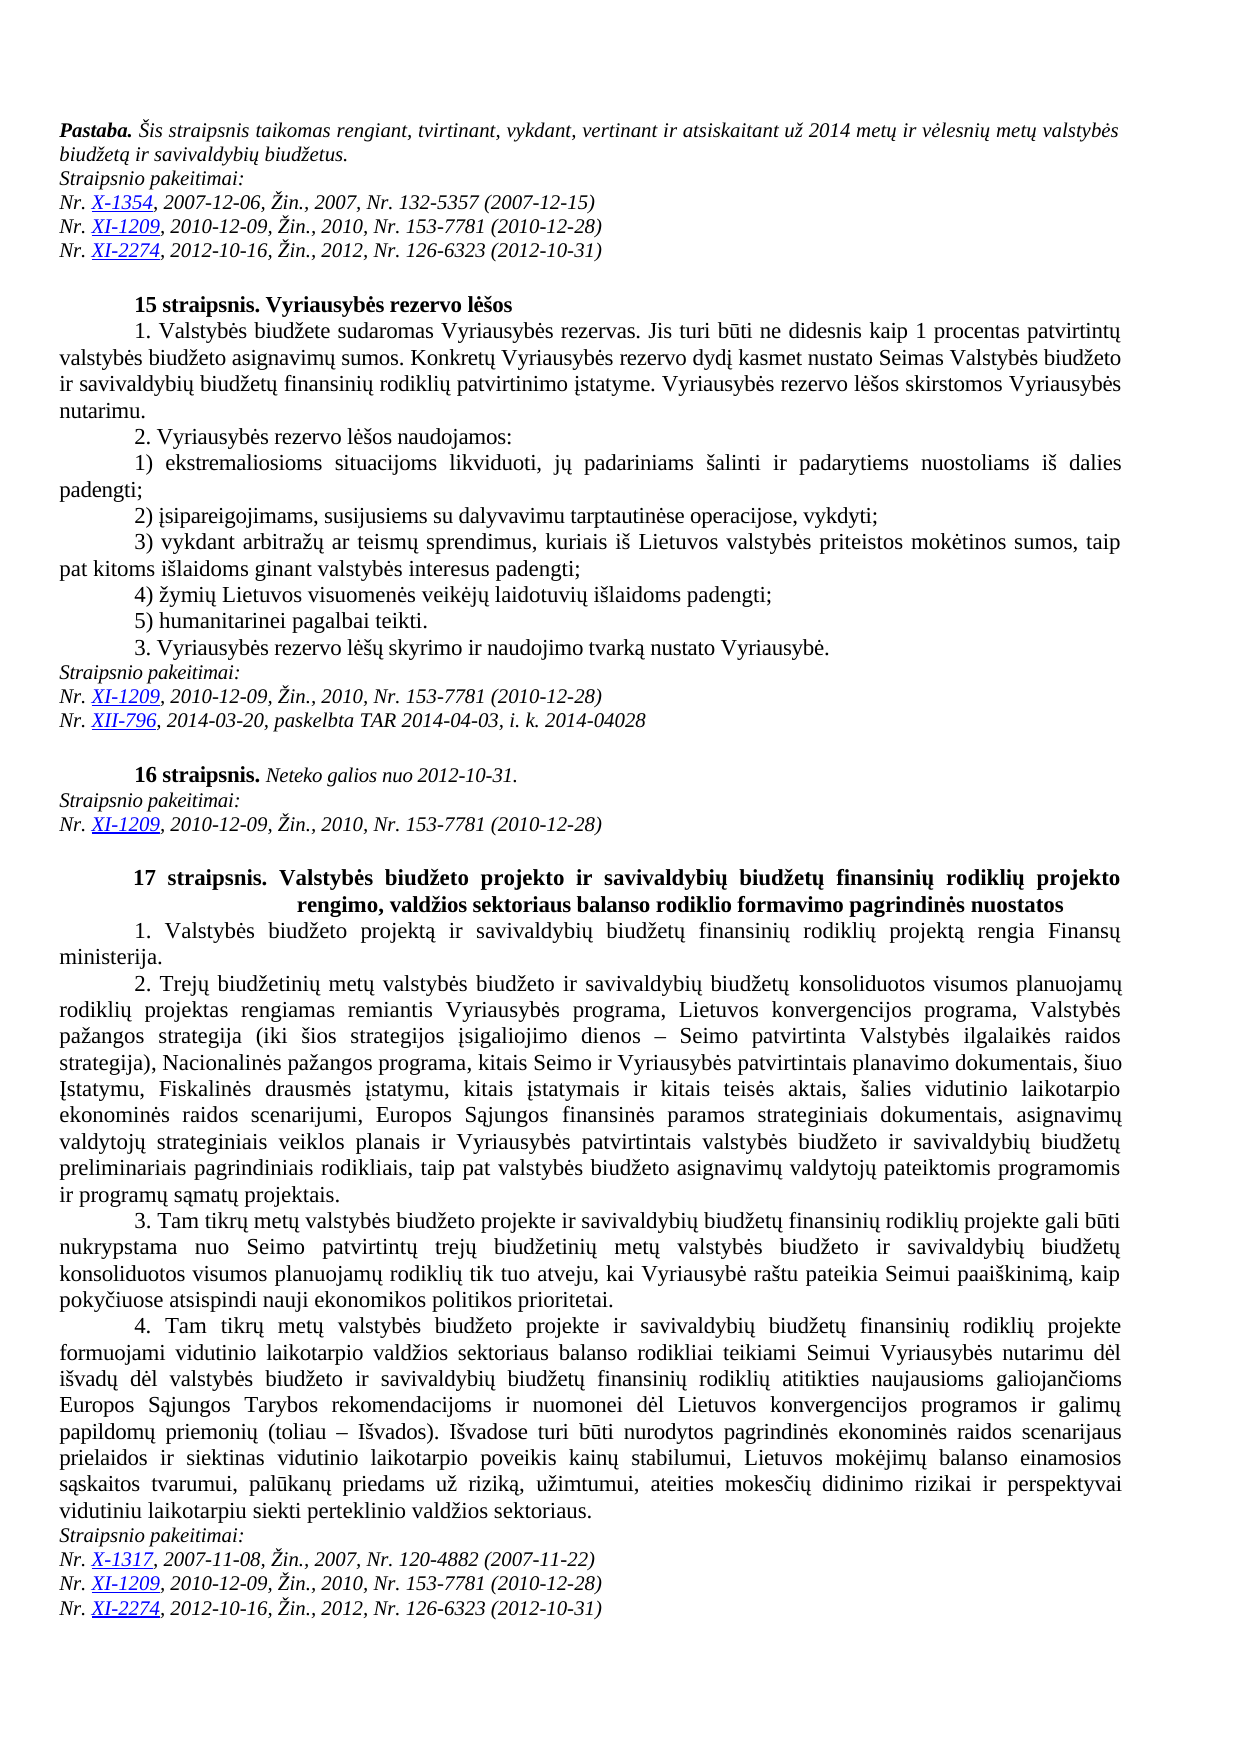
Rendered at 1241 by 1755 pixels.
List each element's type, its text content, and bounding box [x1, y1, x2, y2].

text Straipsnio pakeitimai: [59, 166, 1122, 190]
text 2) įsipareigojimams, susijusiems su dalyvavimu tarptautinėse operacijose, vykdyti; [59, 502, 1122, 528]
text 3) vykdant arbitražų ar teismų sprendimus, kuriais iš Lietuvos valstybės priteistos mokėtinos sumos, taip pat kitoms išlaidoms ginant valstybės interesus padengti; [59, 528, 1122, 581]
text 16 straipsnis. Neteko galios nuo 2012-10-31. [59, 761, 1122, 787]
text Nr. XI-1209, 2010-12-09, Žin., 2010, Nr. 153-7781 (2010-12-28) [59, 214, 1122, 238]
text 2. Vyriausybės rezervo lėšos naudojamos: [59, 423, 1122, 449]
text Straipsnio pakeitimai: [59, 787, 1122, 812]
text Straipsnio pakeitimai: [59, 1523, 1122, 1547]
text 4. Tam tikrų metų valstybės biudžeto projekte ir savivaldybių biudžetų finansinių rodiklių projekte formuojami vidutinio laikotarpio valdžios sektoriaus balanso rodikliai teikiami Seimui Vyriausybės nutarimu dėl išvadų dėl valstybės biudžeto ir savivaldybių biudžetų finansinių rodiklių atitikties naujausioms galiojančioms Europos Sąjungos Tarybos rekomendacijoms ir nuomonei dėl Lietuvos konvergencijos programos ir galimų papildomų priemonių (toliau – Išvados). Išvadose turi būti nurodytos pagrindinės ekonominės raidos scenarijaus prielaidos ir siektinas vidutinio laikotarpio poveikis kainų stabilumui, Lietuvos mokėjimų balanso einamosios sąskaitos tvarumui, palūkanų priedams už riziką, užimtumui, ateities mokesčių didinimo rizikai ir perspektyvai vidutiniu laikotarpiu siekti perteklinio valdžios sektoriaus. [59, 1312, 1122, 1523]
text Nr. XI-2274, 2012-10-16, Žin., 2012, Nr. 126-6323 (2012-10-31) [59, 1595, 1122, 1619]
text 1. Valstybės biudžete sudaromas Vyriausybės rezervas. Jis turi būti ne didesnis kaip 1 procentas patvirtintų valstybės biudžeto asignavimų sumos. Konkretų Vyriausybės rezervo dydį kasmet nustato Seimas Valstybės biudžeto ir savivaldybių biudžetų finansinių rodiklių patvirtinimo įstatyme. Vyriausybės rezervo lėšos skirstomos Vyriausybės nutarimu. [59, 318, 1122, 423]
text Nr. X-1354, 2007-12-06, Žin., 2007, Nr. 132-5357 (2007-12-15) [59, 190, 1122, 214]
text Nr. XI-1209, 2010-12-09, Žin., 2010, Nr. 153-7781 (2010-12-28) [59, 684, 1122, 708]
text 3. Tam tikrų metų valstybės biudžeto projekte ir savivaldybių biudžetų finansinių rodiklių projekte gali būti nukrypstama nuo Seimo patvirtintų trejų biudžetinių metų valstybės biudžeto ir savivaldybių biudžetų konsoliduotos visumos planuojamų rodiklių tik tuo atveju, kai Vyriausybė raštu pateikia Seimui paaiškinimą, kaip pokyčiuose atsispindi nauji ekonomikos politikos prioritetai. [59, 1207, 1122, 1312]
text 5) humanitarinei pagalbai teikti. [59, 607, 1122, 634]
text Nr. XI-2274, 2012-10-16, Žin., 2012, Nr. 126-6323 (2012-10-31) [59, 238, 1122, 262]
text Pastaba. Šis straipsnis taikomas rengiant, tvirtinant, vykdant, vertinant ir atsiskaitant už 2014 metų ir vėlesnių metų valstybės biudžetą ir savivaldybių biudžetus. [59, 118, 1122, 166]
text Straipsnio pakeitimai: [59, 660, 1122, 684]
text 17 straipsnis. Valstybės biudžeto projekto ir savivaldybių biudžetų finansinių rodiklių projekto rengimo, valdžios sektoriaus balanso rodiklio formavimo pagrindinės nuostatos [133, 864, 1122, 917]
text Nr. XII-796, 2014-03-20, paskelbta TAR 2014-04-03, i. k. 2014-04028 [59, 708, 1122, 732]
text Nr. X-1317, 2007-11-08, Žin., 2007, Nr. 120-4882 (2007-11-22) [59, 1547, 1122, 1571]
text 3. Vyriausybės rezervo lėšų skyrimo ir naudojimo tvarką nustato Vyriausybė. [59, 634, 1122, 660]
text Nr. XI-1209, 2010-12-09, Žin., 2010, Nr. 153-7781 (2010-12-28) [59, 1571, 1122, 1595]
text 1) ekstremaliosioms situacijoms likviduoti, jų padariniams šalinti ir padarytiems nuostoliams iš dalies padengti; [59, 449, 1122, 502]
text 15 straipsnis. Vyriausybės rezervo lėšos [59, 291, 1122, 318]
text 2. Trejų biudžetinių metų valstybės biudžeto ir savivaldybių biudžetų konsoliduotos visumos planuojamų rodiklių projektas rengiamas remiantis Vyriausybės programa, Lietuvos konvergencijos programa, Valstybės pažangos strategija (iki šios strategijos įsigaliojimo dienos – Seimo patvirtinta Valstybės ilgalaikės raidos strategija), Nacionalinės pažangos programa, kitais Seimo ir Vyriausybės patvirtintais planavimo dokumentais, šiuo Įstatymu, Fiskalinės drausmės įstatymu, kitais įstatymais ir kitais teisės aktais, šalies vidutinio laikotarpio ekonominės raidos scenarijumi, Europos Sąjungos finansinės paramos strateginiais dokumentais, asignavimų valdytojų strateginiais veiklos planais ir Vyriausybės patvirtintais valstybės biudžeto ir savivaldybių biudžetų preliminariais pagrindiniais rodikliais, taip pat valstybės biudžeto asignavimų valdytojų pateiktomis programomis ir programų sąmatų projektais. [59, 970, 1122, 1207]
text Nr. XI-1209, 2010-12-09, Žin., 2010, Nr. 153-7781 (2010-12-28) [59, 812, 1122, 836]
text 1. Valstybės biudžeto projektą ir savivaldybių biudžetų finansinių rodiklių projektą rengia Finansų ministerija. [59, 917, 1122, 970]
text 4) žymių Lietuvos visuomenės veikėjų laidotuvių išlaidoms padengti; [59, 581, 1122, 607]
